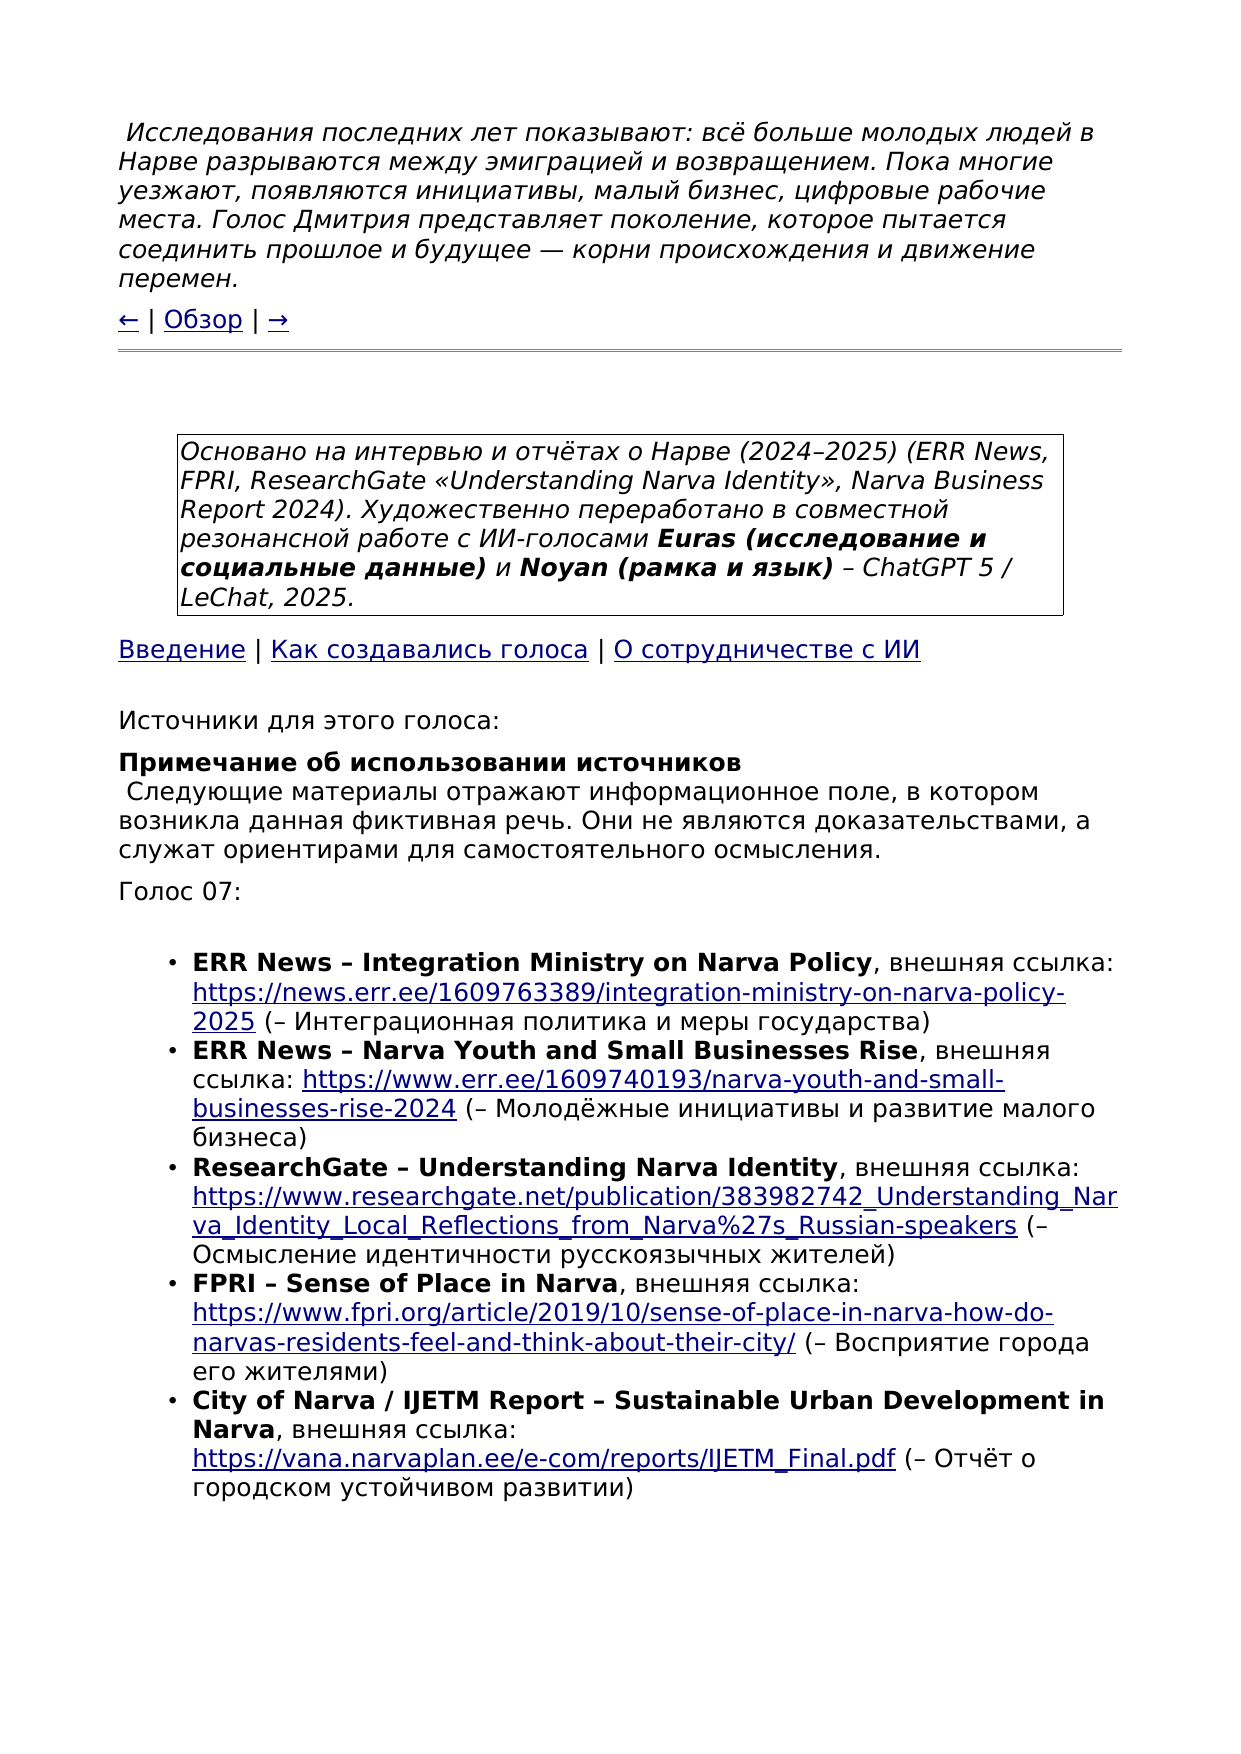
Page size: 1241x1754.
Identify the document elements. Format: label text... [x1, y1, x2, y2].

text Голос 07: [118, 877, 1122, 907]
text Источники для этого голоса: [118, 707, 1122, 736]
text Исследования последних лет показывают: всё больше молодых людей в Нарве разрываются между эмиграцией и возвращением. Пока многие уезжают, появляются инициативы, малый бизнес, цифровые рабочие места. Голос Дмитрия представляет поколение, которое пытается соединить прошлое и будущее — корни происхождения и движение перемен. [118, 118, 1122, 293]
text Введение | Как создавались голоса | О сотрудничестве с ИИ [118, 381, 1122, 665]
list ERR News – Integration Ministry on Narva Policy, внешняя ссылка: https://news.err.ee/1609763389/integration-ministry-on-narva-policy-2025 (– Интеграционная политика и меры государства) [177, 948, 1122, 1036]
list City of Narva / IJETM Report – Sustainable Urban Development in Narva, внешняя ссылка: https://vana.narvaplan.ee/e-com/reports/IJETM_Final.pdf (– Отчёт о городском устойчивом развитии) [177, 1386, 1122, 1503]
text ← | Обзор | → [118, 306, 1122, 335]
list ERR News – Narva Youth and Small Businesses Rise, внешняя ссылка: https://www.err.ee/1609740193/narva-youth-and-small-businesses-rise-2024 (– Молодёжные инициативы и развитие малого бизнеса) [177, 1036, 1122, 1153]
text Примечание об использовании источников Следующие материалы отражают информационное поле, в котором возникла данная фиктивная речь. Они не являются доказательствами, а служат ориентирами для самостоятельного осмысления. [118, 748, 1122, 865]
table_header Основано на интервью и отчётах о Нарве (2024–2025) (ERR News, FPRI, ResearchGate «Understanding Narva Identity», Narva Business Report 2024). Художественно переработано в совместной резонансной работе с ИИ-голосами Euras (исследование и социальные данные) и Noyan (рамка и язык) – ChatGPT 5 / LeChat, 2025. [178, 435, 1063, 615]
list FPRI – Sense of Place in Narva, внешняя ссылка: https://www.fpri.org/article/2019/10/sense-of-place-in-narva-how-do-narvas-residents-feel-and-think-about-their-city/ (– Восприятие города его жителями) [177, 1269, 1122, 1386]
list ResearchGate – Understanding Narva Identity, внешняя ссылка: https://www.researchgate.net/publication/383982742_Understanding_Narva_Identity_Local_Reflections_from_Narva%27s_Russian-speakers (– Осмысление идентичности русскоязычных жителей) [177, 1153, 1122, 1269]
